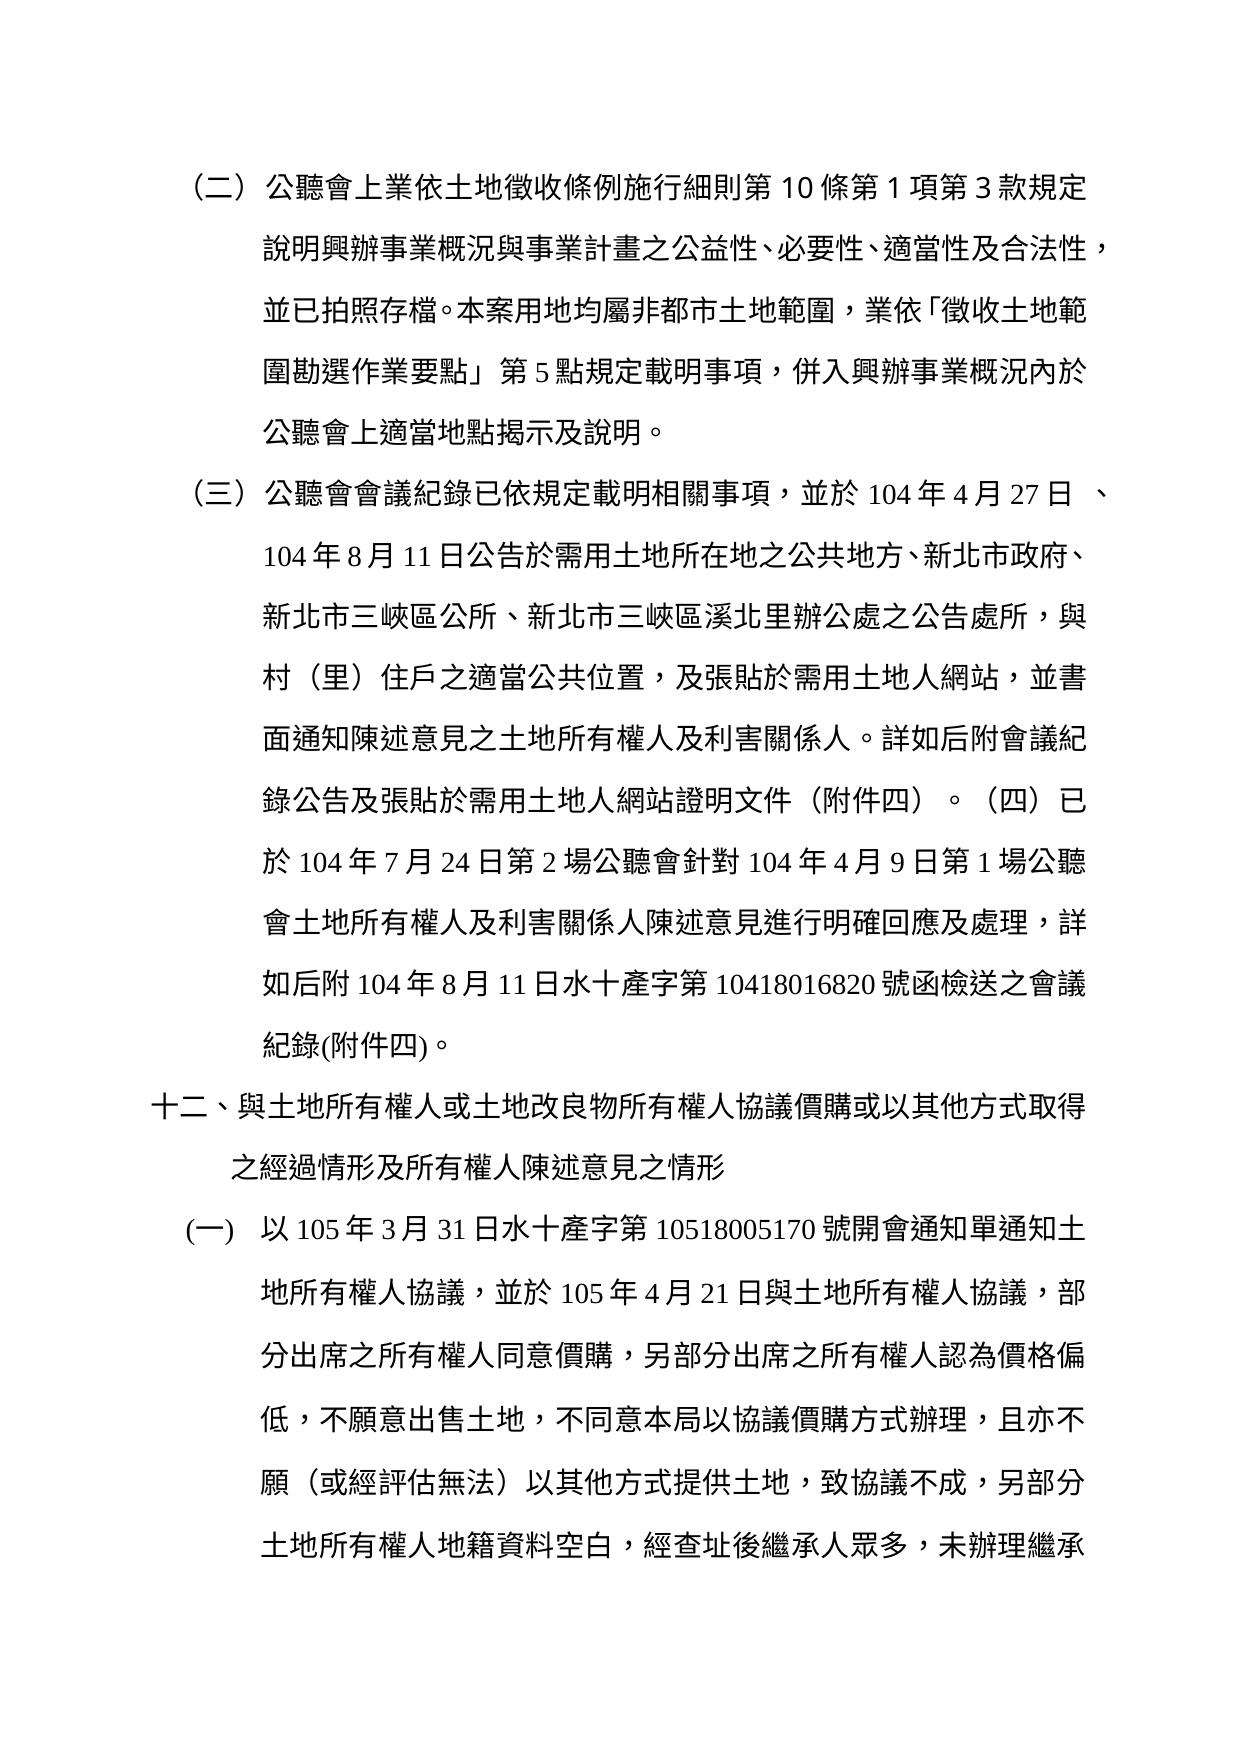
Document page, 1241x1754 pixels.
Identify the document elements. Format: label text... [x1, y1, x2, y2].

text （三）公聽會會議紀錄已依規定載明相關事項，並於104年4月27日、104年8月11日公告於需用土地所在地之公共地方、新北市政府、新北市三峽區公所、新北市三峽區溪北里辦公處之公告處所，與村（里）住戶之適當公共位置，及張貼於需用土地人網站，並書面通知陳述意見之土地所有權人及利害關係人。詳如后附會議紀錄公告及張貼於需用土地人網站證明文件（附件四）。（四）已於104年7月24日第2場公聽會針對104年4月9日第1場公聽會土地所有權人及利害關係人陳述意見進行明確回應及處理，詳如后附104年8月11日水十產字第10418016820號函檢送之會議紀錄(附件四)。 [175, 471, 1087, 1064]
list 以105年3月31日水十產字第10518005170號開會通知單通知土地所有權人協議，並於105年4月21日與土地所有權人協議，部分出席之所有權人同意價購，另部分出席之所有權人認為價格偏低，不願意出售土地，不同意本局以協議價購方式辦理，且亦不願（或經評估無法）以其他方式提供土地，致協議不成，另部分土地所有權人地籍資料空白，經查址後繼承人眾多，未辦理繼承 [185, 1206, 1087, 1565]
text 十二、與土地所有權人或土地改良物所有權人協議價購或以其他方式取得之經過情形及所有權人陳述意見之情形 [150, 1083, 1087, 1187]
text （二）公聽會上業依土地徵收條例施行細則第10條第1項第3款規定說明興辦事業概況與事業計畫之公益性、必要性、適當性及合法性，並已拍照存檔。本案用地均屬非都市土地範圍，業依「徵收土地範圍勘選作業要點」第5點規定載明事項，併入興辦事業概況內於公聽會上適當地點揭示及說明。 [175, 164, 1087, 452]
